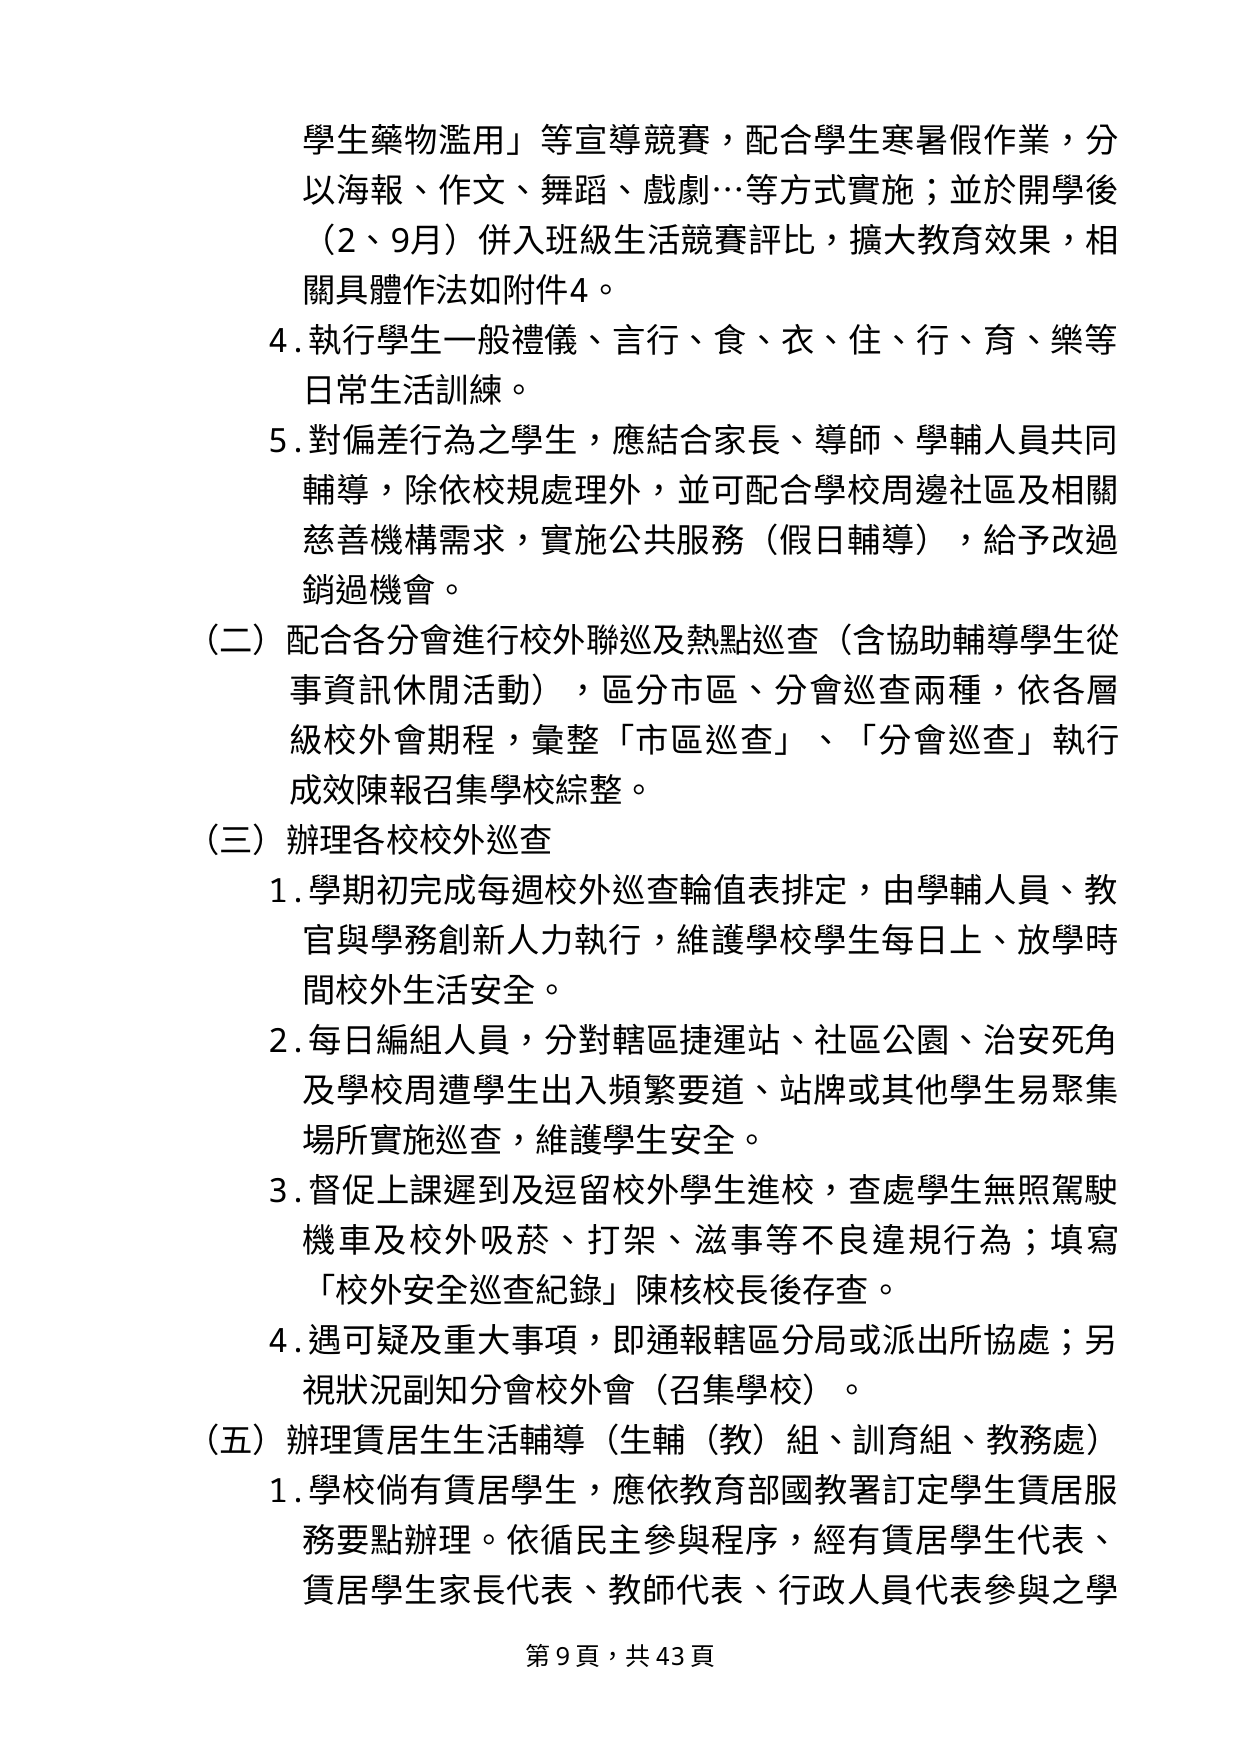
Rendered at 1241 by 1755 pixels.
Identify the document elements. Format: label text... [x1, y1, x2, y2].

text （三）辦理各校校外巡查 [186, 812, 1120, 862]
text 3.督促上課遲到及逗留校外學生進校，查處學生無照駕駛機車及校外吸菸、打架、滋事等不良違規行為；填寫「校外安全巡查紀錄」陳核校長後存查。 [268, 1162, 1120, 1312]
text 4.遇可疑及重大事項，即通報轄區分局或派出所協處；另視狀況副知分會校外會（召集學校）。 [268, 1312, 1120, 1412]
text 1.學期初完成每週校外巡查輪值表排定，由學輔人員、教官與學務創新人力執行，維護學校學生每日上、放學時間校外生活安全。 [268, 862, 1120, 1012]
text （二）配合各分會進行校外聯巡及熱點巡查（含協助輔導學生從事資訊休閒活動），區分市區、分會巡查兩種，依各層級校外會期程，彙整「市區巡查」、「分會巡查」執行成效陳報召集學校綜整。 [186, 612, 1120, 812]
text 1.學校倘有賃居學生，應依教育部國教署訂定學生賃居服務要點辦理。依循民主參與程序，經有賃居學生代表、賃居學生家長代表、教師代表、行政人員代表參與之學 [268, 1462, 1120, 1612]
text （五）辦理賃居生生活輔導（生輔（教）組、訓育組、教務處） [186, 1412, 1120, 1462]
text 4.執行學生一般禮儀、言行、食、衣、住、行、育、樂等日常生活訓練。 [268, 312, 1120, 412]
text 學生藥物濫用」等宣導競賽，配合學生寒暑假作業，分以海報、作文、舞蹈、戲劇…等方式實施；並於開學後（2、9月）併入班級生活競賽評比，擴大教育效果，相關具體作法如附件4。 [268, 112, 1120, 312]
text 5.對偏差行為之學生，應結合家長、導師、學輔人員共同輔導，除依校規處理外，並可配合學校周邊社區及相關慈善機構需求，實施公共服務（假日輔導），給予改過銷過機會。 [268, 412, 1120, 612]
text 2.每日編組人員，分對轄區捷運站、社區公園、治安死角及學校周遭學生出入頻繁要道、站牌或其他學生易聚集場所實施巡查，維護學生安全。 [268, 1012, 1120, 1162]
